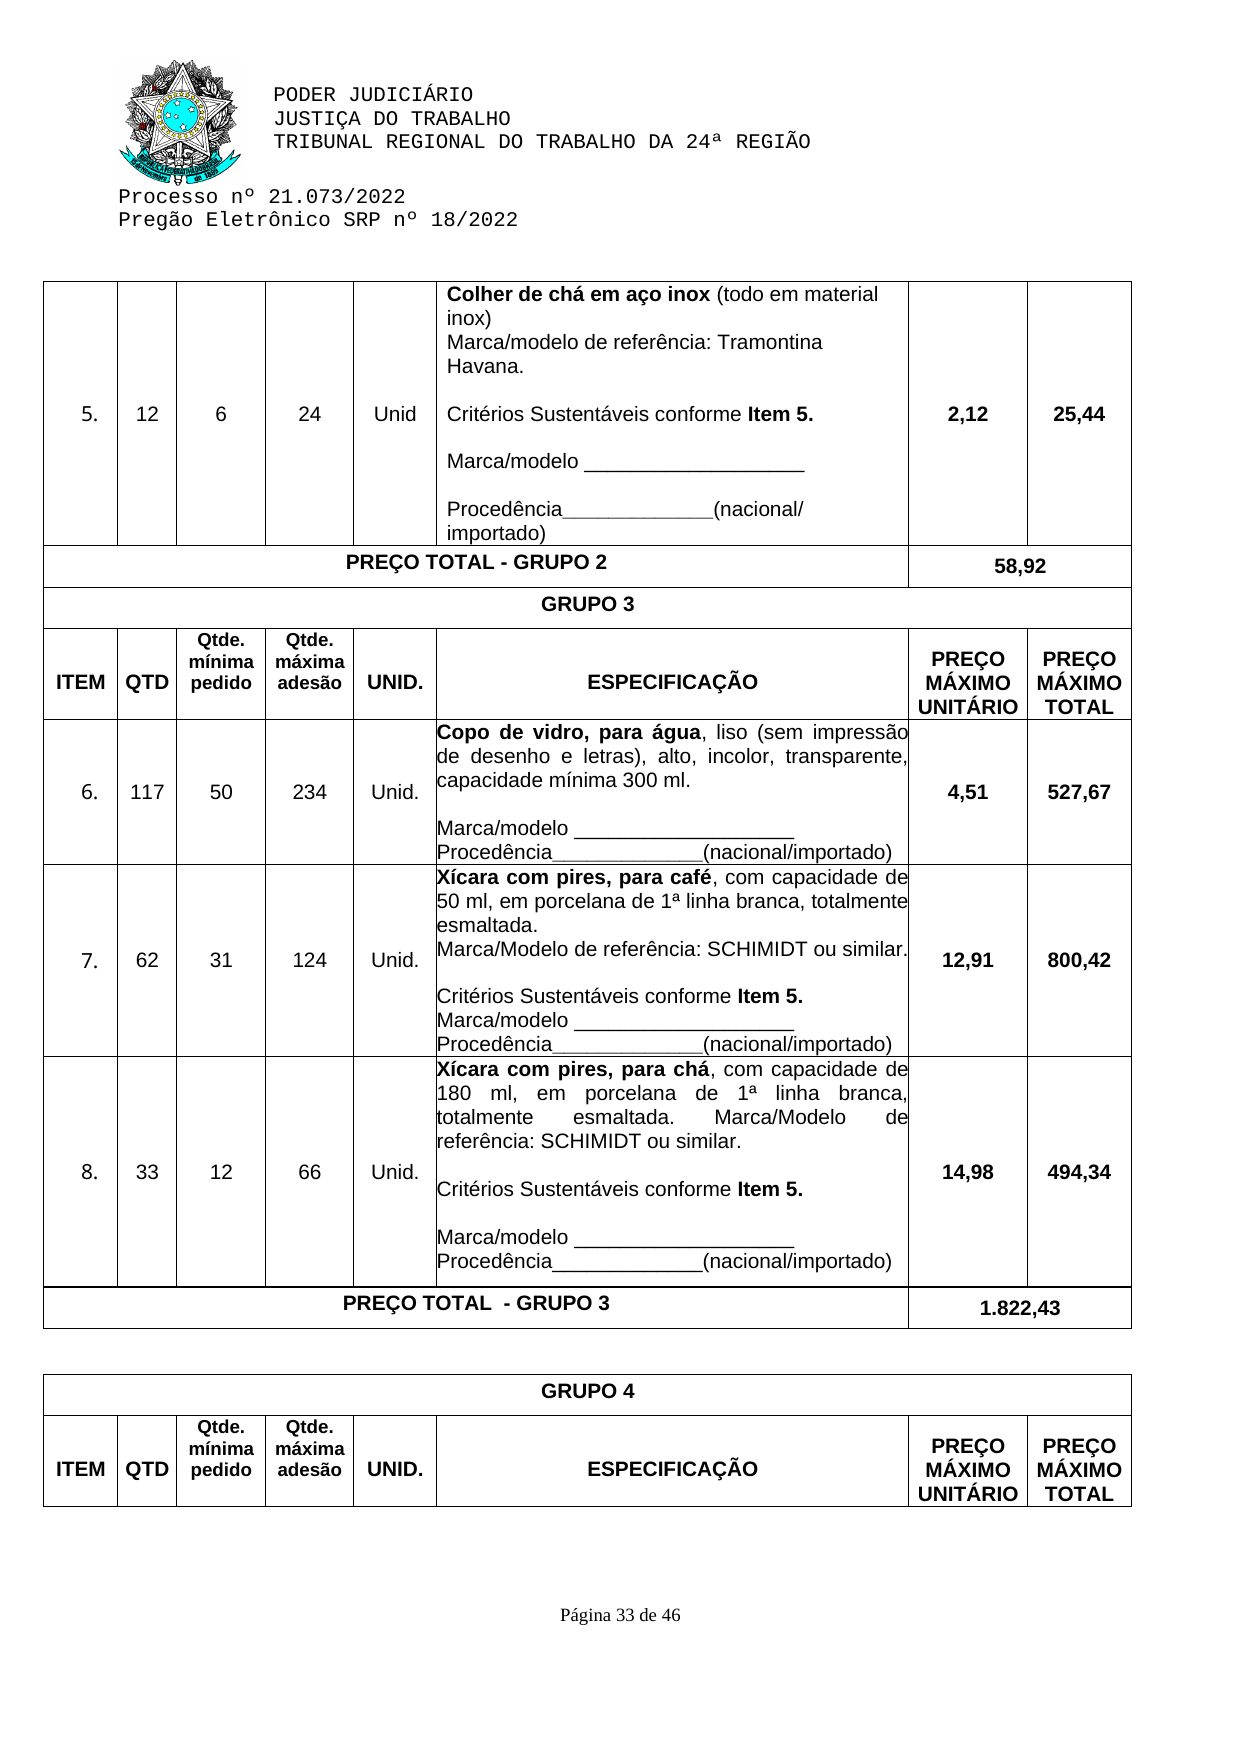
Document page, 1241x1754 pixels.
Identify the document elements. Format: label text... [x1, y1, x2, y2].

table_cell 50 [177, 720, 265, 863]
table_cell Xícara com pires, para café, com capacidade de 50 ml, em porcelana de 1ª linha branca, totalmente esmaltada. Marca/Modelo de referência: SCHIMIDT ou similar. Critérios Sustentáveis conforme Item 5. Marca/modelo ___________________ Procedência_____________(nacional/importado) [437, 865, 908, 1056]
table_cell PREÇO TOTAL - GRUPO 3 [44, 1288, 908, 1328]
table_cell 124 [266, 865, 353, 1056]
table_cell 33 [118, 1057, 176, 1286]
table_cell UNID. [354, 1416, 436, 1506]
table_cell Qtde. mínima pedido [177, 1416, 265, 1506]
table_cell 117 [118, 720, 176, 863]
table_cell Qtde. mínima pedido [177, 629, 265, 719]
table_cell Colher de chá em aço inox (todo em material inox) Marca/modelo de referência: Tramontina Havana. Critérios Sustentáveis conforme Item 5. Marca/modelo ___________________ Procedência_____________(nacional/importado) [437, 282, 908, 545]
table_cell 494,34 [1028, 1057, 1131, 1286]
table_cell 12 [118, 282, 176, 545]
table_header GRUPO 4 [44, 1375, 1131, 1415]
table_cell QTD [118, 1416, 176, 1506]
table_cell 4,51 [909, 720, 1027, 863]
table_cell 66 [266, 1057, 353, 1286]
table_cell PREÇO MÁXIMO UNITÁRIO [909, 1416, 1027, 1506]
table_cell [44, 720, 117, 863]
table_cell 31 [177, 865, 265, 1056]
picture [118, 59, 243, 186]
table_cell 2,12 [909, 282, 1027, 545]
table_cell Unid. [354, 865, 436, 1056]
table_cell GRUPO 3 [44, 588, 1131, 628]
table_cell Unid [354, 282, 436, 545]
table_cell PREÇO TOTAL - GRUPO 2 [44, 546, 908, 587]
table_cell PREÇO MÁXIMO UNITÁRIO [909, 629, 1027, 719]
table_cell 234 [266, 720, 353, 863]
table_cell 1.822,43 [909, 1288, 1131, 1328]
table_cell 14,98 [909, 1057, 1027, 1286]
table_cell ITEM [44, 629, 117, 719]
table_cell PREÇO MÁXIMO TOTAL [1028, 629, 1131, 719]
table_cell 527,67 [1028, 720, 1131, 863]
table_cell 24 [266, 282, 353, 545]
table_cell 12,91 [909, 865, 1027, 1056]
table_cell Unid. [354, 720, 436, 863]
table_cell 62 [118, 865, 176, 1056]
table_cell Copo de vidro, para água, liso (sem impressão de desenho e letras), alto, incolor, transparente, capacidade mínima 300 ml. Marca/modelo ___________________ Procedência_____________(nacional/importado) [437, 720, 908, 863]
table_cell 800,42 [1028, 865, 1131, 1056]
table_cell 25,44 [1028, 282, 1131, 545]
table_cell UNID. [354, 629, 436, 719]
table_cell QTD [118, 629, 176, 719]
table_cell [44, 865, 117, 1056]
table_cell Qtde. máxima adesão [266, 629, 353, 719]
table_cell Qtde. máxima adesão [266, 1416, 353, 1506]
table_cell [44, 282, 117, 545]
table_cell Unid. [354, 1057, 436, 1286]
table_cell ITEM [44, 1416, 117, 1506]
table_cell [44, 1057, 117, 1286]
table_cell 58,92 [909, 546, 1131, 587]
table_cell 12 [177, 1057, 265, 1286]
table_cell Xícara com pires, para chá, com capacidade de 180 ml, em porcelana de 1ª linha branca, totalmente esmaltada. Marca/Modelo de referência: SCHIMIDT ou similar. Critérios Sustentáveis conforme Item 5. Marca/modelo ___________________ Procedência_____________(nacional/importado) [437, 1057, 908, 1286]
table_cell ESPECIFICAÇÃO [437, 629, 908, 719]
table_cell PREÇO MÁXIMO TOTAL [1028, 1416, 1131, 1506]
table_cell ESPECIFICAÇÃO [437, 1416, 908, 1506]
table_cell 6 [177, 282, 265, 545]
